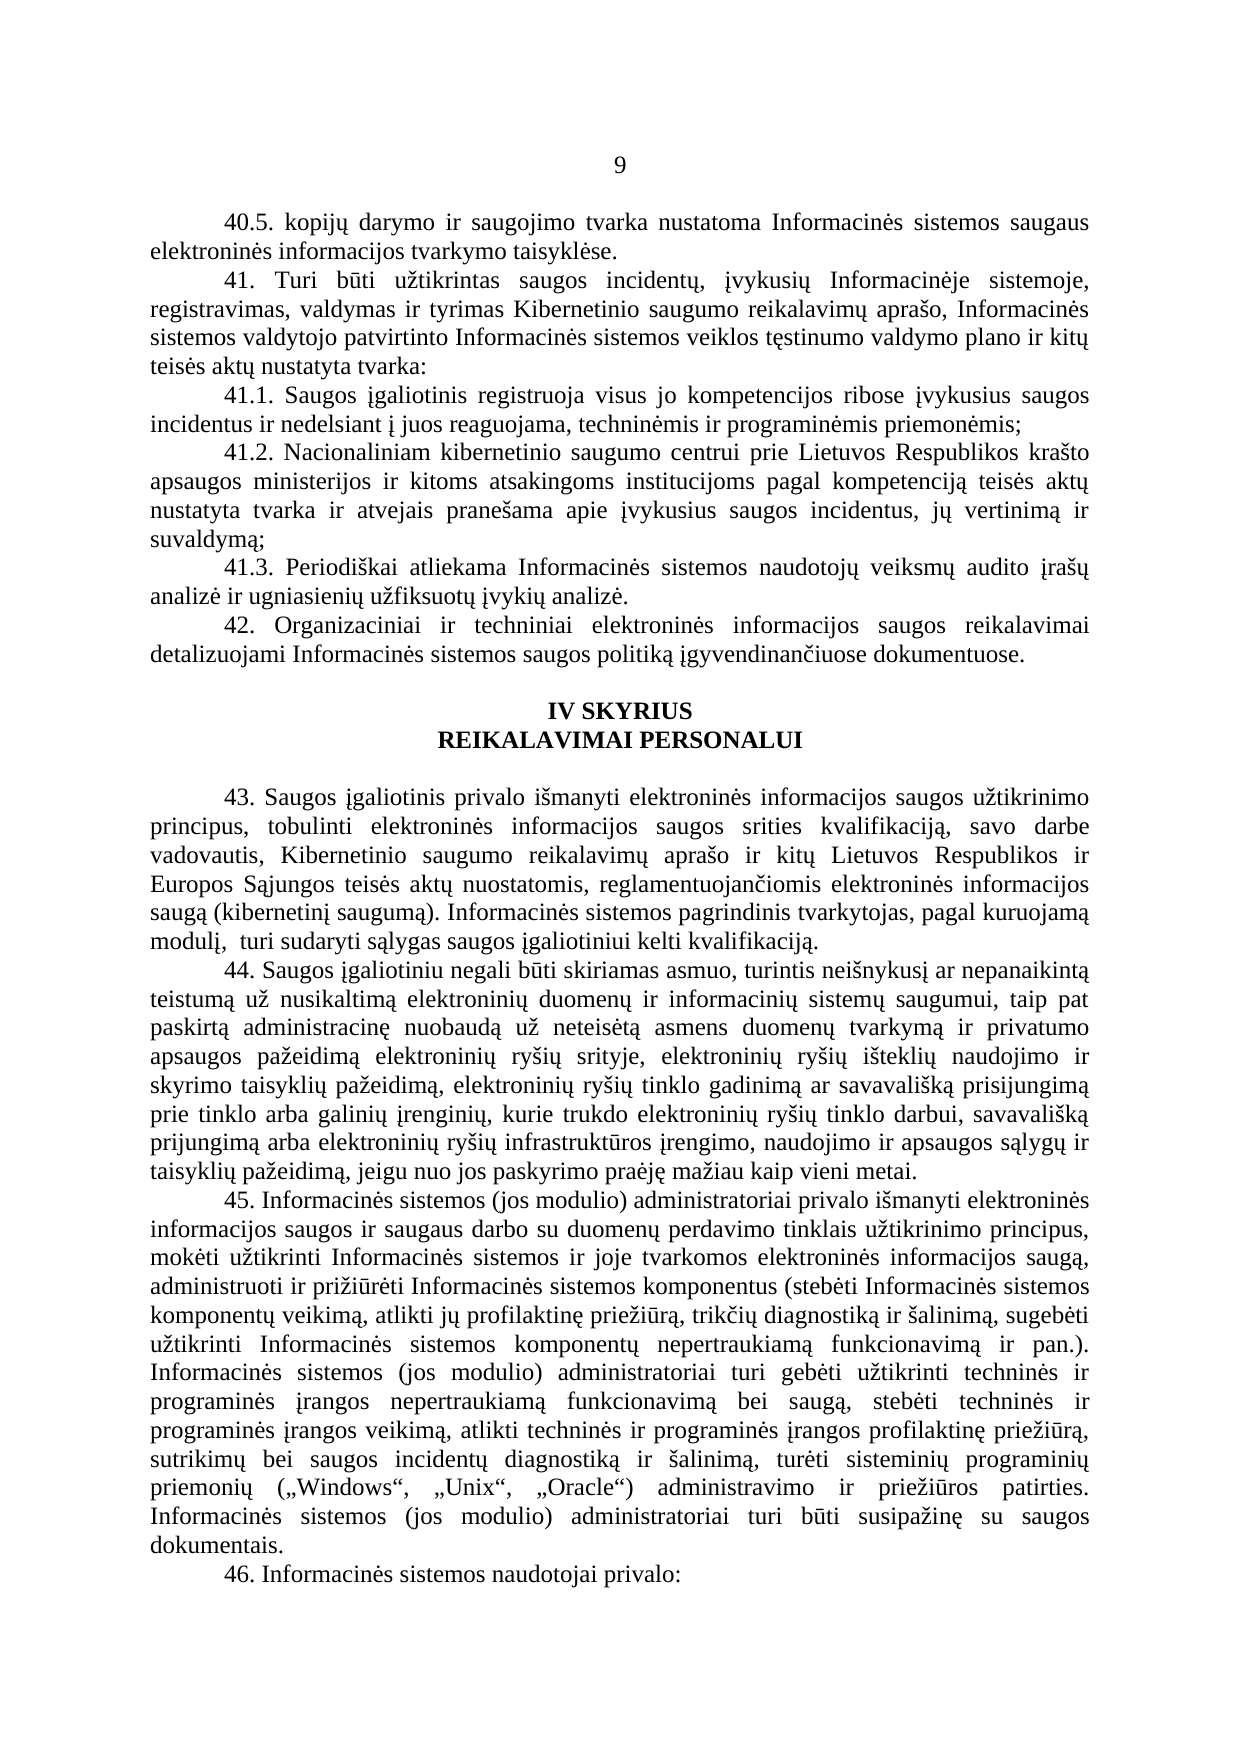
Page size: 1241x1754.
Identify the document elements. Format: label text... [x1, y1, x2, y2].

text 44. Saugos įgaliotiniu negali būti skiriamas asmuo, turintis neišnykusį ar nepanaikintą teistumą už nusikaltimą elektroninių duomenų ir informacinių sistemų saugumui, taip pat paskirtą administracinę nuobaudą už neteisėtą asmens duomenų tvarkymą ir privatumo apsaugos pažeidimą elektroninių ryšių srityje, elektroninių ryšių išteklių naudojimo ir skyrimo taisyklių pažeidimą, elektroninių ryšių tinklo gadinimą ar savavališką prisijungimą prie tinklo arba galinių įrenginių, kurie trukdo elektroninių ryšių tinklo darbui, savavališką prijungimą arba elektroninių ryšių infrastruktūros įrengimo, naudojimo ir apsaugos sąlygų ir taisyklių pažeidimą, jeigu nuo jos paskyrimo praėję mažiau kaip vieni metai. [150, 955, 1090, 1185]
text 45. Informacinės sistemos (jos modulio) administratoriai privalo išmanyti elektroninės informacijos saugos ir saugaus darbo su duomenų perdavimo tinklais užtikrinimo principus, mokėti užtikrinti Informacinės sistemos ir joje tvarkomos elektroninės informacijos saugą, administruoti ir prižiūrėti Informacinės sistemos komponentus (stebėti Informacinės sistemos komponentų veikimą, atlikti jų profilaktinę priežiūrą, trikčių diagnostiką ir šalinimą, sugebėti užtikrinti Informacinės sistemos komponentų nepertraukiamą funkcionavimą ir pan.). Informacinės sistemos (jos modulio) administratoriai turi gebėti užtikrinti techninės ir programinės įrangos nepertraukiamą funkcionavimą bei saugą, stebėti techninės ir programinės įrangos veikimą, atlikti techninės ir programinės įrangos profilaktinę priežiūrą, sutrikimų bei saugos incidentų diagnostiką ir šalinimą, turėti sisteminių programinių priemonių („Windows“, „Unix“, „Oracle“) administravimo ir priežiūros patirties. Informacinės sistemos (jos modulio) administratoriai turi būti susipažinę su saugos dokumentais. [150, 1185, 1090, 1559]
text 42. Organizaciniai ir techniniai elektroninės informacijos saugos reikalavimai detalizuojami Informacinės sistemos saugos politiką įgyvendinančiuose dokumentuose. [150, 610, 1090, 667]
text 43. Saugos įgaliotinis privalo išmanyti elektroninės informacijos saugos užtikrinimo principus, tobulinti elektroninės informacijos saugos srities kvalifikaciją, savo darbe vadovautis, Kibernetinio saugumo reikalavimų aprašo ir kitų Lietuvos Respublikos ir Europos Sąjungos teisės aktų nuostatomis, reglamentuojančiomis elektroninės informacijos saugą (kibernetinį saugumą). Informacinės sistemos pagrindinis tvarkytojas, pagal kuruojamą modulį, turi sudaryti sąlygas saugos įgaliotiniui kelti kvalifikaciją. [150, 782, 1090, 955]
text REIKALAVIMAI PERSONALUI [150, 725, 1090, 754]
text 41.2. Nacionaliniam kibernetinio saugumo centrui prie Lietuvos Respublikos krašto apsaugos ministerijos ir kitoms atsakingoms institucijoms pagal kompetenciją teisės aktų nustatyta tvarka ir atvejais pranešama apie įvykusius saugos incidentus, jų vertinimą ir suvaldymą; [150, 437, 1090, 552]
text 41.1. Saugos įgaliotinis registruoja visus jo kompetencijos ribose įvykusius saugos incidentus ir nedelsiant į juos reaguojama, techninėmis ir programinėmis priemonėmis; [150, 380, 1090, 437]
text 40.5. kopijų darymo ir saugojimo tvarka nustatoma Informacinės sistemos saugaus elektroninės informacijos tvarkymo taisyklėse. [150, 207, 1090, 265]
text 46. Informacinės sistemos naudotojai privalo: [150, 1559, 1090, 1587]
text 41. Turi būti užtikrintas saugos incidentų, įvykusių Informacinėje sistemoje, registravimas, valdymas ir tyrimas Kibernetinio saugumo reikalavimų aprašo, Informacinės sistemos valdytojo patvirtinto Informacinės sistemos veiklos tęstinumo valdymo plano ir kitų teisės aktų nustatyta tvarka: [150, 265, 1090, 380]
text 41.3. Periodiškai atliekama Informacinės sistemos naudotojų veiksmų audito įrašų analizė ir ugniasienių užfiksuotų įvykių analizė. [150, 552, 1090, 610]
text IV SKYRIUS [150, 696, 1090, 725]
